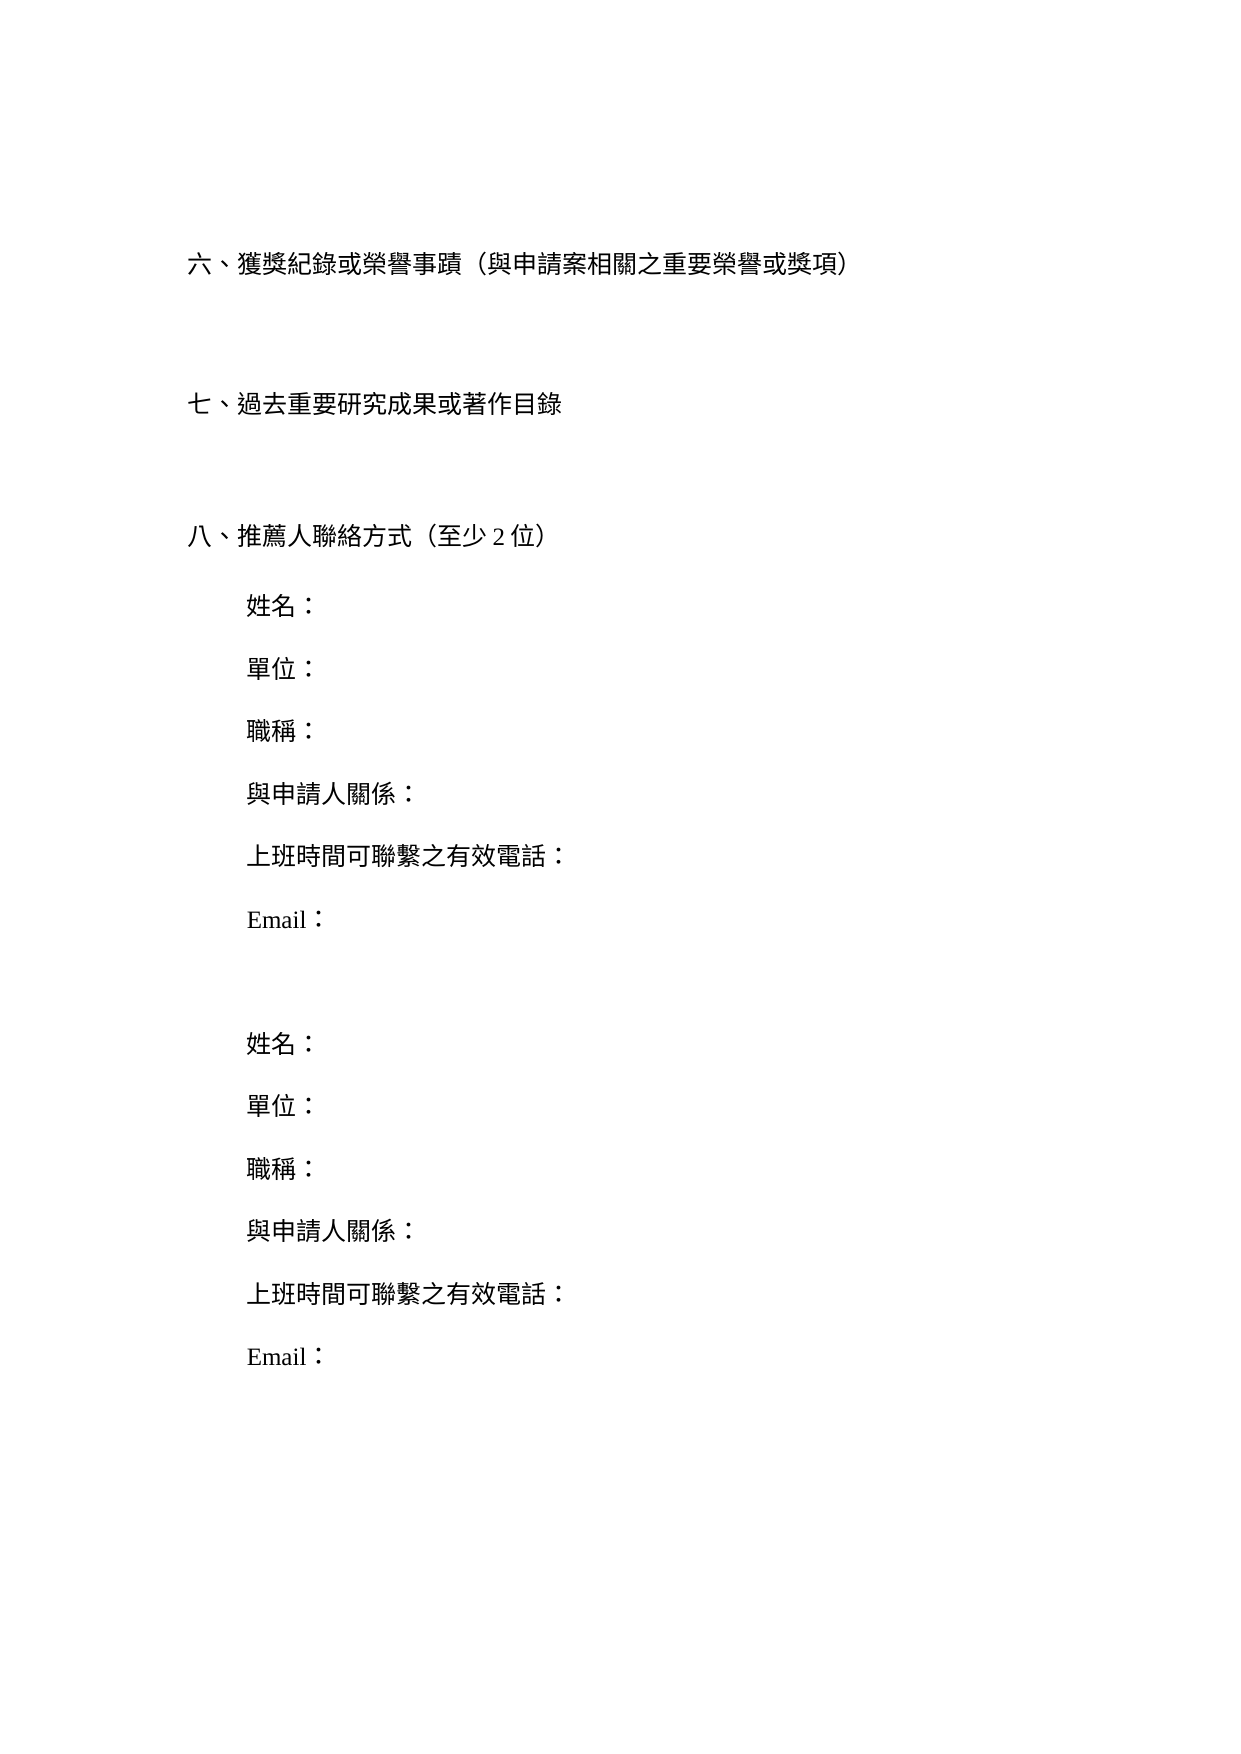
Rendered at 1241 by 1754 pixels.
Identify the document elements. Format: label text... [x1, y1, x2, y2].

text 職稱： [247, 688, 1053, 751]
text 七、過去重要研究成果或著作目錄 [187, 361, 1053, 423]
text 與申請人關係： [247, 751, 1053, 813]
text 與申請人關係： [247, 1188, 1053, 1251]
text 職稱： [247, 1126, 1053, 1188]
text 姓名： [247, 1001, 1053, 1063]
text 上班時間可聯繫之有效電話： [247, 1251, 1053, 1313]
text 六、獲獎紀錄或榮譽事蹟（與申請案相關之重要榮譽或獎項） [187, 221, 1053, 283]
text 姓名： [247, 563, 1053, 626]
text 上班時間可聯繫之有效電話： [247, 813, 1053, 876]
text 單位： [247, 626, 1053, 688]
text 八、推薦人聯絡方式（至少2位） [187, 493, 1053, 556]
text 單位： [247, 1063, 1053, 1126]
text Email： [247, 1313, 1053, 1376]
text Email： [247, 876, 1053, 938]
